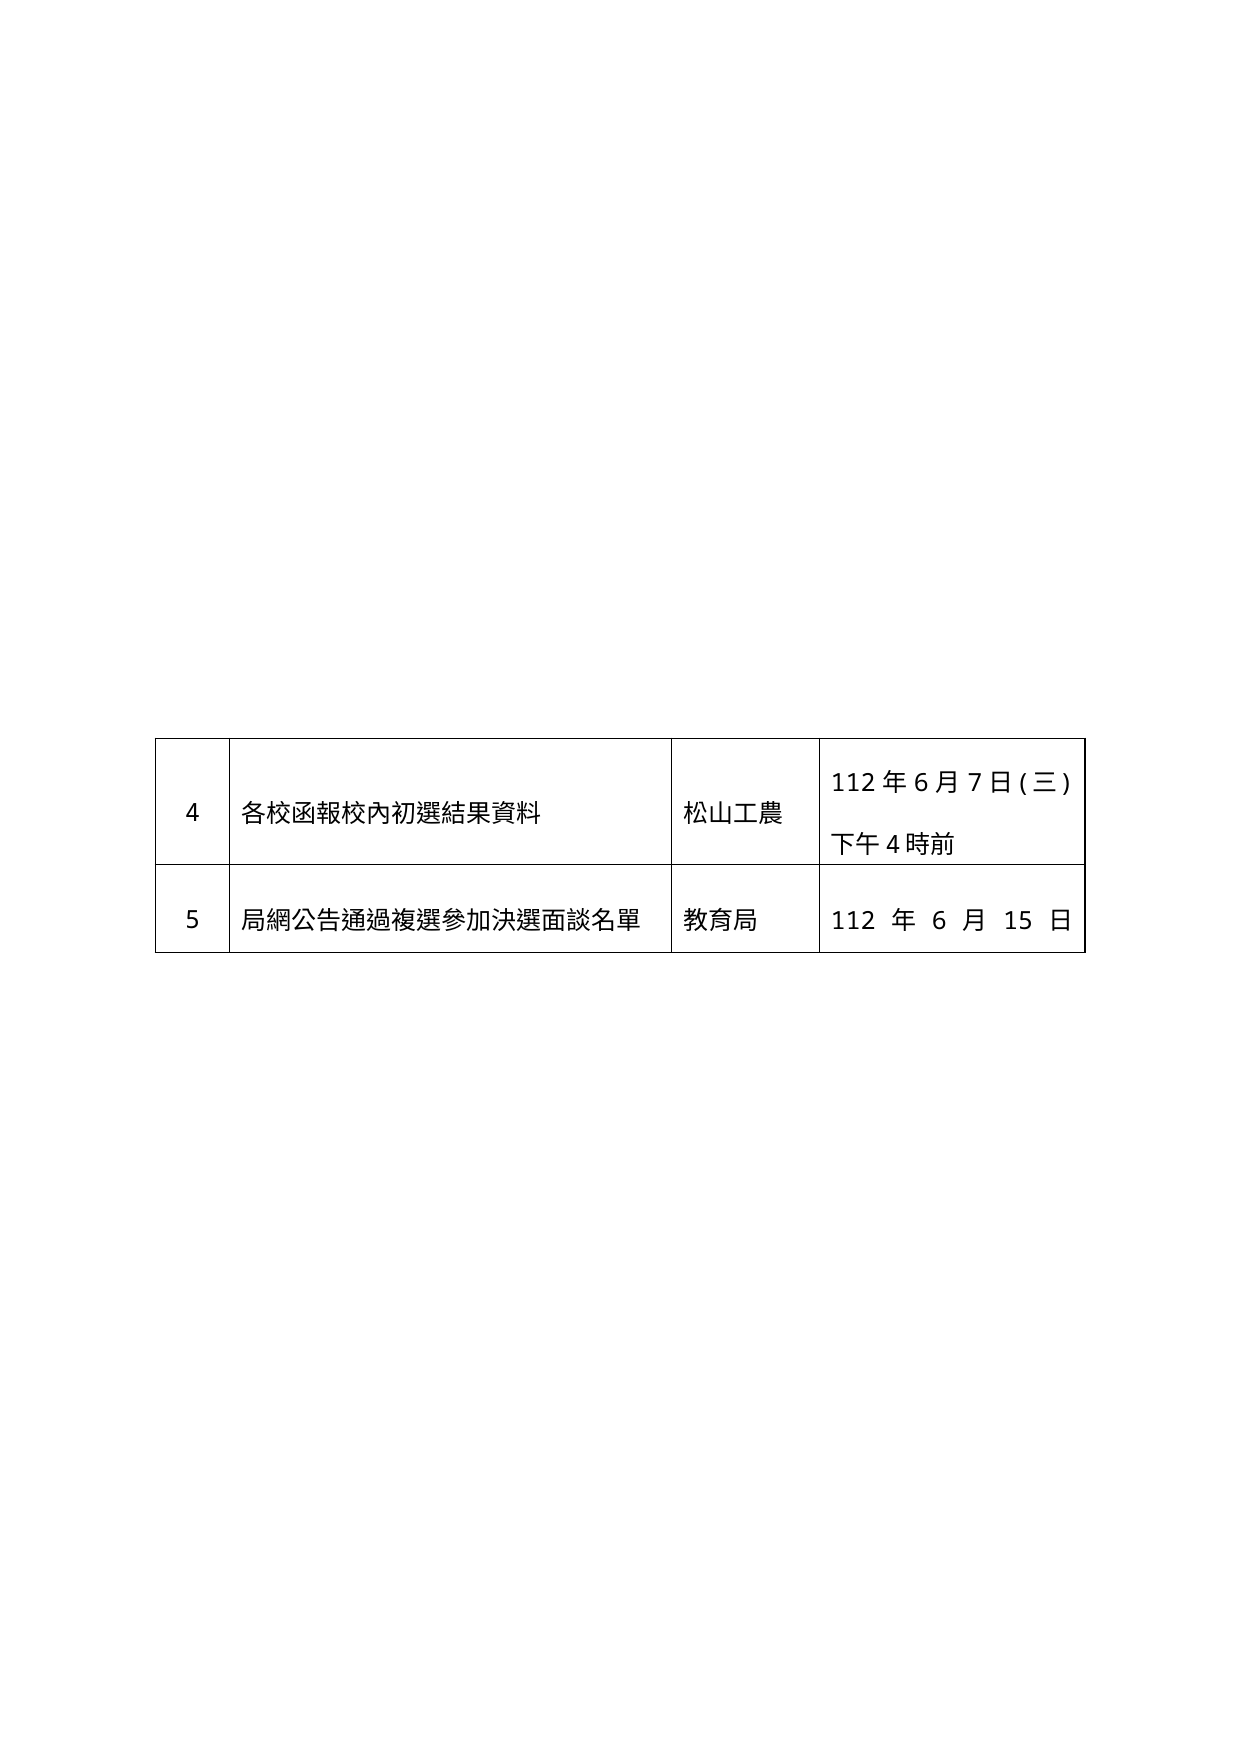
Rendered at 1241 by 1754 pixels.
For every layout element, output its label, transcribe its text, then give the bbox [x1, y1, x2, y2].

table_cell 局網公告通過複選參加決選面談名單 [230, 865, 671, 952]
table_cell 教育局 [672, 865, 819, 952]
table_cell 112年6月15日 [820, 865, 1084, 952]
table_cell 5 [156, 865, 229, 952]
table_cell 4 [156, 739, 229, 864]
table_cell 松山工農 [672, 739, 819, 864]
table_cell 112年6月7日(三)下午4時前 [820, 739, 1084, 864]
table_cell 各校函報校內初選結果資料 [230, 739, 671, 864]
